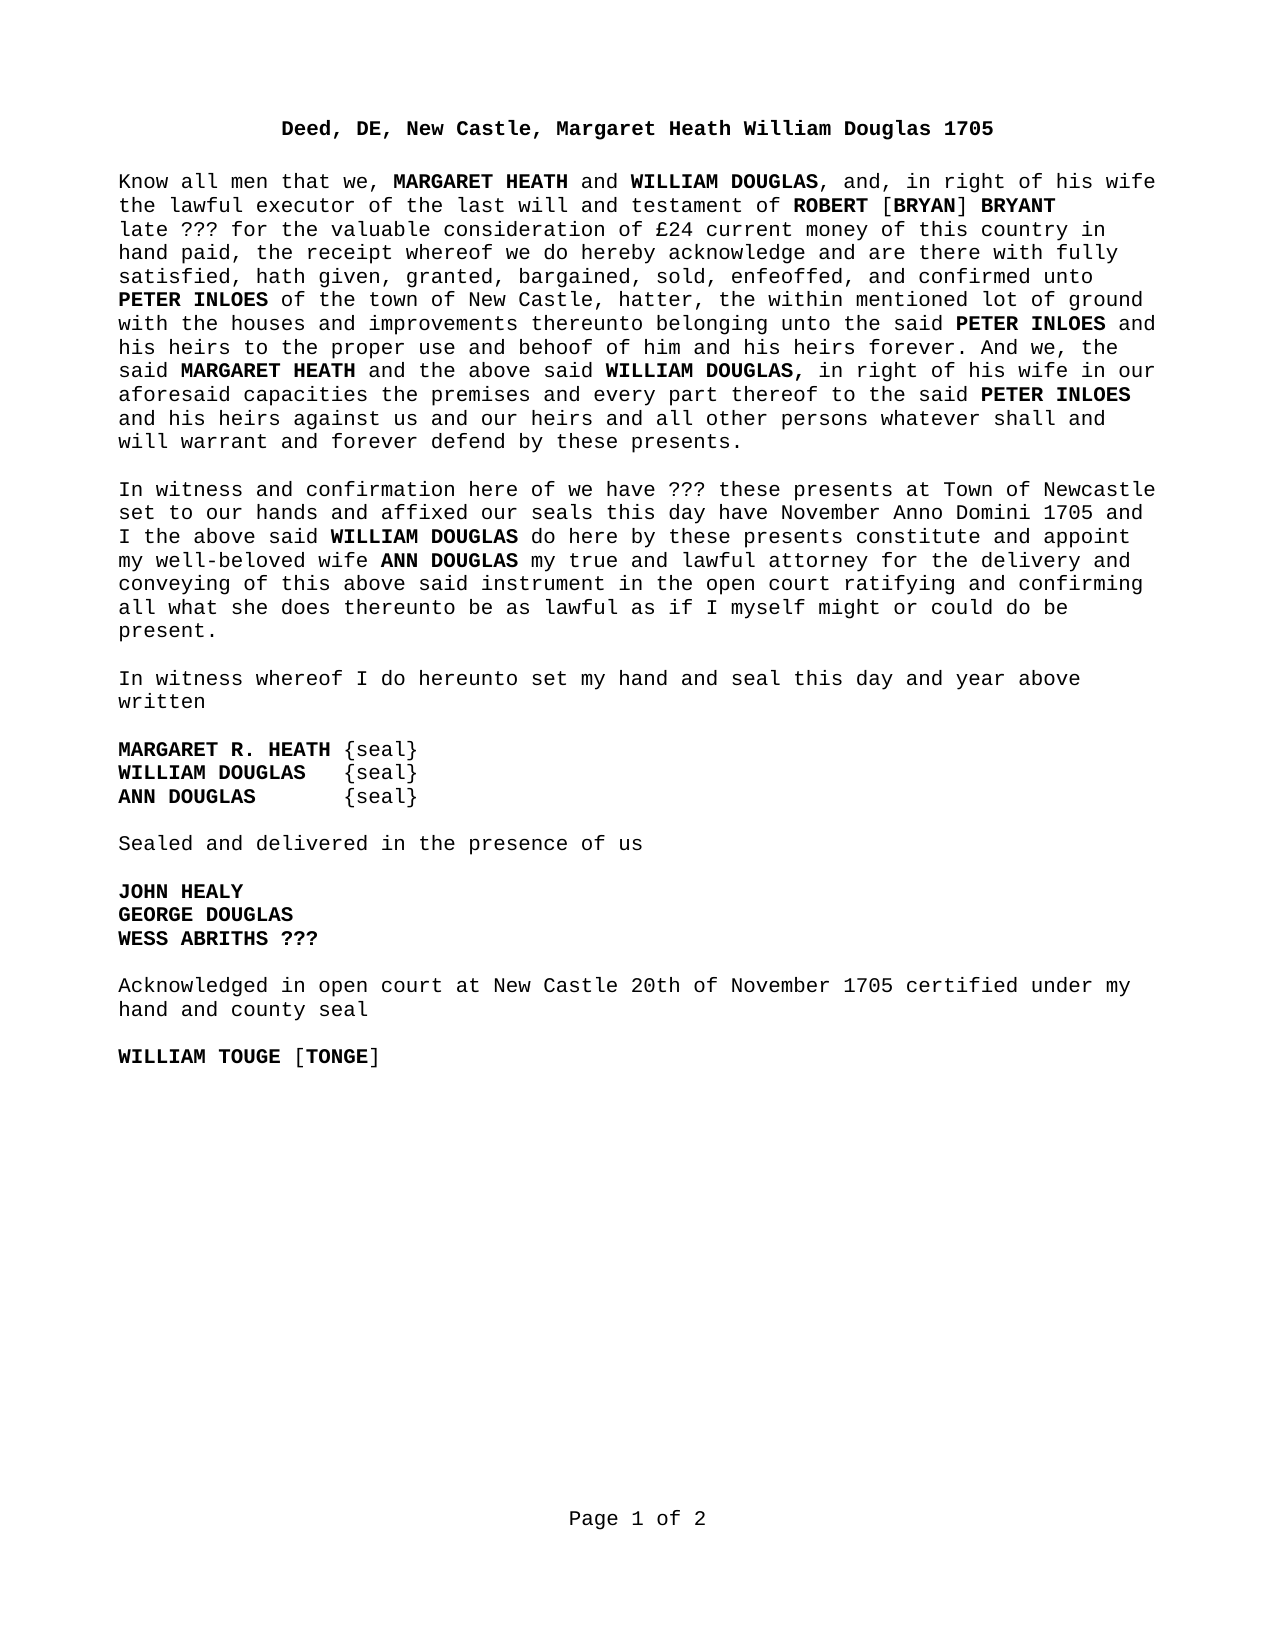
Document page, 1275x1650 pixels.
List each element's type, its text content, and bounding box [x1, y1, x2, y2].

text In witness and confirmation here of we have ??? these presents at Town of Newcastle set to our hands and affixed our seals this day have November Anno Domini 1705 and I the above said William Douglas do here by these presents constitute and appoint my well-beloved wife Ann Douglas my true and lawful attorney for the delivery and conveying of this above said instrument in the open court ratifying and confirming all what she does thereunto be as lawful as if I myself might or could do be present. [118, 479, 1157, 644]
text Wess abriths ??? [118, 928, 1157, 952]
text In witness whereof I do hereunto set my hand and seal this day and year above written [118, 668, 1157, 715]
text Sealed and delivered in the presence of us [118, 833, 1157, 857]
text Ann Douglas {seal} [118, 786, 1157, 810]
text Margaret R. Heath {seal} [118, 739, 1157, 762]
text William Douglas {seal} [118, 762, 1157, 786]
text George Douglas [118, 904, 1157, 928]
text Know all men that we, Margaret Heath and William Douglas, and, in right of his wife the lawful executor of the last will and testament of Robert [BRYAN] Bryant late ??? for the valuable consideration of £24 current money of this country in hand paid, the receipt whereof we do hereby acknowledge and are there with fully satisfied, hath given, granted, bargained, sold, enfeoffed, and confirmed unto Peter INLOES of the town of New Castle, hatter, the within mentioned lot of ground with the houses and improvements thereunto belonging unto the said Peter INLOES and his heirs to the proper use and behoof of him and his heirs forever. And we, the said Margaret Heath and the above said William Douglas, in right of his wife in our aforesaid capacities the premises and every part thereof to the said Peter INLOES and his heirs against us and our heirs and all other persons whatever shall and will warrant and forever defend by these presents. [118, 171, 1157, 455]
text William Touge [Tonge] [118, 1046, 1157, 1070]
text John Healy [118, 881, 1157, 904]
text Acknowledged in open court at New Castle 20th of November 1705 certified under my hand and county seal [118, 975, 1157, 1022]
